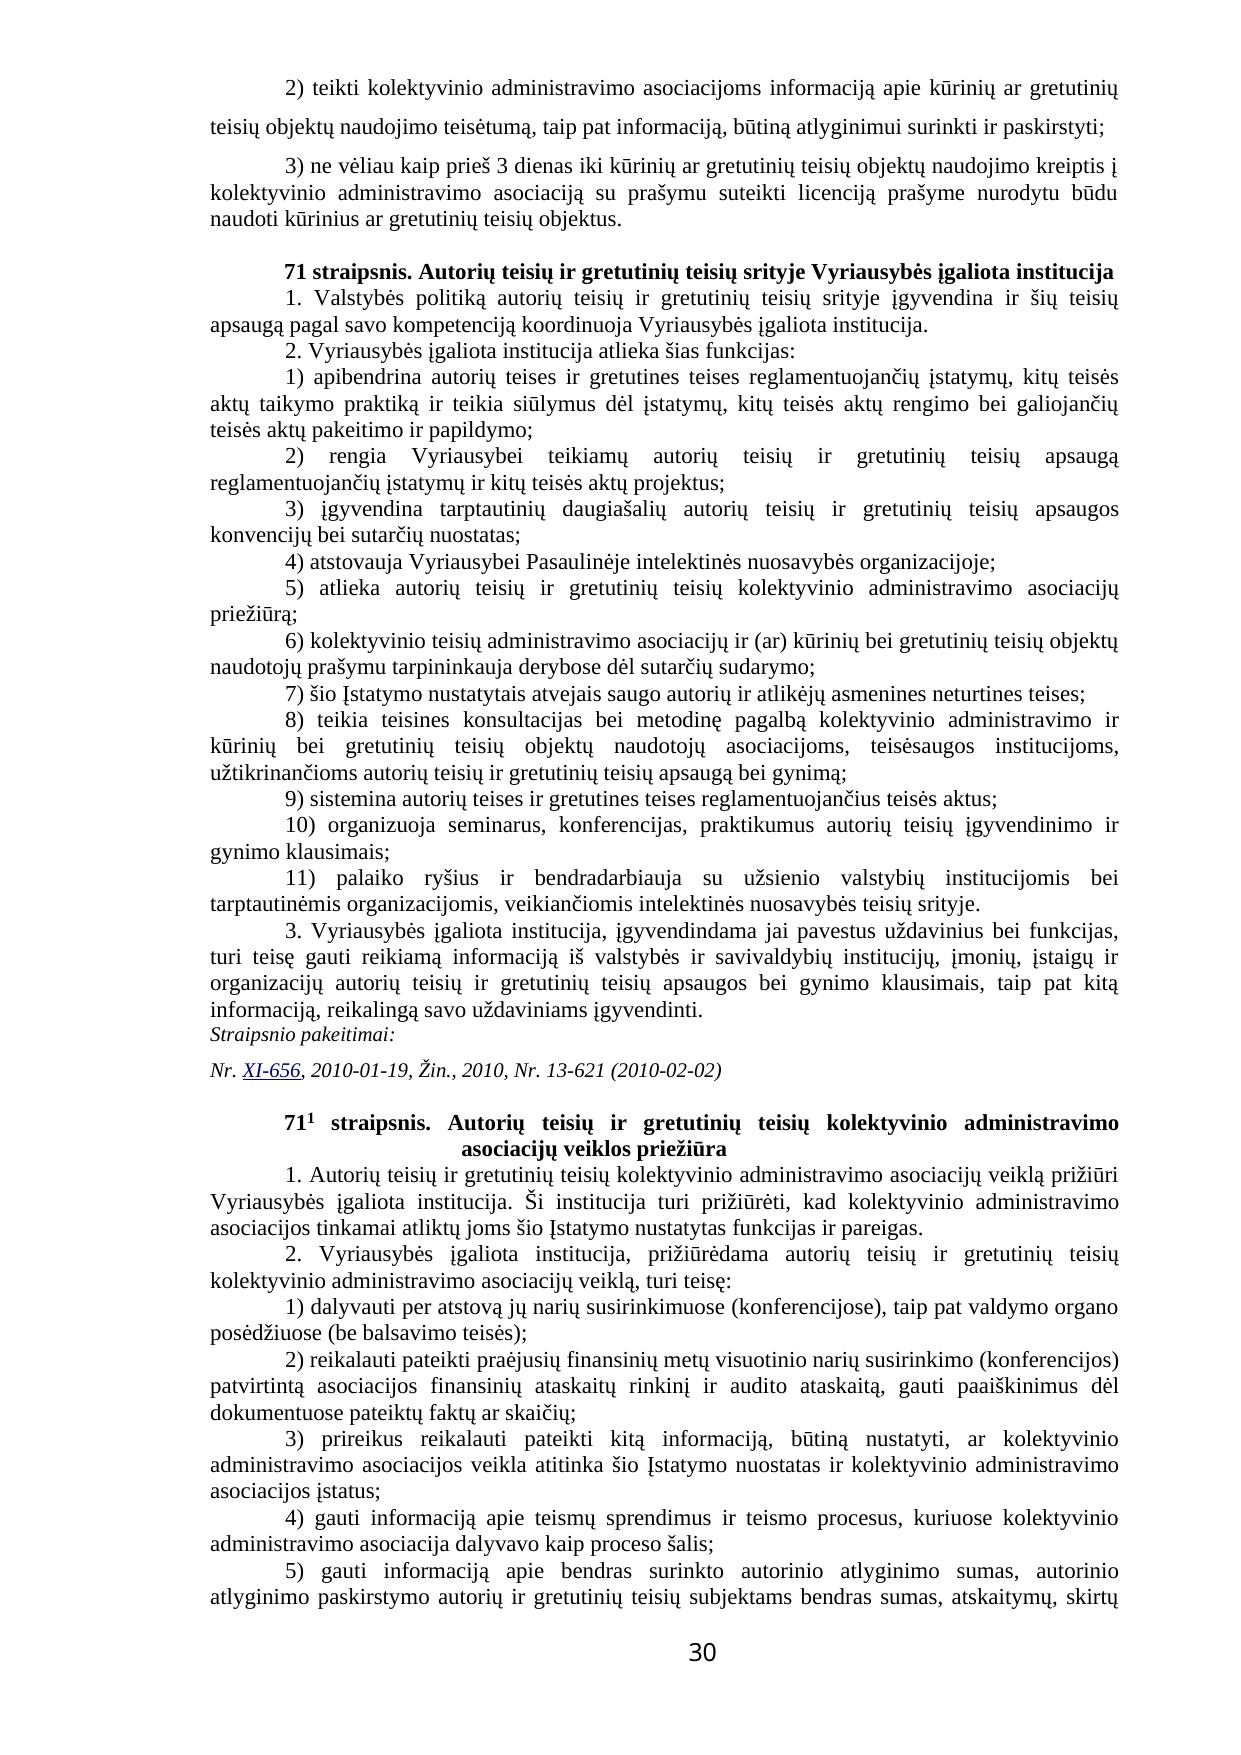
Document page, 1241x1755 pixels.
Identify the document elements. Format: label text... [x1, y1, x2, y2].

text 5) atlieka autorių teisių ir gretutinių teisių kolektyvinio administravimo asociacijų priežiūrą; [210, 574, 1120, 627]
text 3) ne vėliau kaip prieš 3 dienas iki kūrinių ar gretutinių teisių objektų naudojimo kreiptis į kolektyvinio administravimo asociaciją su prašymu suteikti licenciją prašyme nurodytu būdu naudoti kūrinius ar gretutinių teisių objektus. [210, 152, 1119, 232]
text 2) teikti kolektyvinio administravimo asociacijoms informaciją apie kūrinių ar gretutinių teisių objektų naudojimo teisėtumą, taip pat informaciją, būtiną atlyginimui surinkti ir paskirstyti; [210, 73, 1119, 139]
text 3) prireikus reikalauti pateikti kitą informaciją, būtiną nustatyti, ar kolektyvinio administravimo asociacijos veikla atitinka šio Įstatymo nuostatas ir kolektyvinio administravimo asociacijos įstatus; [210, 1425, 1120, 1504]
text 4) atstovauja Vyriausybei Pasaulinėje intelektinės nuosavybės organizacijoje; [210, 548, 1120, 574]
text 11) palaiko ryšius ir bendradarbiauja su užsienio valstybių institucijomis bei tarptautinėmis organizacijomis, veikiančiomis intelektinės nuosavybės teisių srityje. [210, 864, 1120, 917]
text 5) gauti informaciją apie bendras surinkto autorinio atlyginimo sumas, autorinio atlyginimo paskirstymo autorių ir gretutinių teisių subjektams bendras sumas, atskaitymų, skirtų [210, 1557, 1120, 1609]
text 10) organizuoja seminarus, konferencijas, praktikumus autorių teisių įgyvendinimo ir gynimo klausimais; [210, 811, 1120, 864]
text Nr. XI-656, 2010-01-19, Žin., 2010, Nr. 13-621 (2010-02-02) [210, 1058, 1120, 1082]
text 2. Vyriausybės įgaliota institucija atlieka šias funkcijas: [210, 337, 1120, 363]
text 7) šio Įstatymo nustatytais atvejais saugo autorių ir atlikėjų asmenines neturtines teises; [210, 679, 1120, 706]
text 1. Autorių teisių ir gretutinių teisių kolektyvinio administravimo asociacijų veiklą prižiūri Vyriausybės įgaliota institucija. Ši institucija turi prižiūrėti, kad kolektyvinio administravimo asociacijos tinkamai atliktų joms šio Įstatymo nustatytas funkcijas ir pareigas. [210, 1161, 1120, 1240]
text 1. Valstybės politiką autorių teisių ir gretutinių teisių srityje įgyvendina ir šių teisių apsaugą pagal savo kompetenciją koordinuoja Vyriausybės įgaliota institucija. [210, 284, 1120, 337]
text 4) gauti informaciją apie teismų sprendimus ir teismo procesus, kuriuose kolektyvinio administravimo asociacija dalyvavo kaip proceso šalis; [210, 1504, 1120, 1557]
text 1) apibendrina autorių teises ir gretutines teises reglamentuojančių įstatymų, kitų teisės aktų taikymo praktiką ir teikia siūlymus dėl įstatymų, kitų teisės aktų rengimo bei galiojančių teisės aktų pakeitimo ir papildymo; [210, 363, 1120, 442]
text 2) reikalauti pateikti praėjusių finansinių metų visuotinio narių susirinkimo (konferencijos) patvirtintą asociacijos finansinių ataskaitų rinkinį ir audito ataskaitą, gauti paaiškinimus dėl dokumentuose pateiktų faktų ar skaičių; [210, 1346, 1120, 1425]
text 71 straipsnis. Autorių teisių ir gretutinių teisių srityje Vyriausybės įgaliota institucija [284, 258, 1119, 284]
text 711 straipsnis. Autorių teisių ir gretutinių teisių kolektyvinio administravimo asociacijų veiklos priežiūra [284, 1109, 1120, 1161]
text 3. Vyriausybės įgaliota institucija, įgyvendindama jai pavestus uždavinius bei funkcijas, turi teisę gauti reikiamą informaciją iš valstybės ir savivaldybių institucijų, įmonių, įstaigų ir organizacijų autorių teisių ir gretutinių teisių apsaugos bei gynimo klausimais, taip pat kitą informaciją, reikalingą savo uždaviniams įgyvendinti. [210, 917, 1120, 1022]
text 3) įgyvendina tarptautinių daugiašalių autorių teisių ir gretutinių teisių apsaugos konvencijų bei sutarčių nuostatas; [210, 495, 1120, 548]
text Straipsnio pakeitimai: [210, 1022, 1119, 1046]
text 6) kolektyvinio teisių administravimo asociacijų ir (ar) kūrinių bei gretutinių teisių objektų naudotojų prašymu tarpininkauja derybose dėl sutarčių sudarymo; [210, 627, 1120, 679]
text 8) teikia teisines konsultacijas bei metodinę pagalbą kolektyvinio administravimo ir kūrinių bei gretutinių teisių objektų naudotojų asociacijoms, teisėsaugos institucijoms, užtikrinančioms autorių teisių ir gretutinių teisių apsaugą bei gynimą; [210, 706, 1120, 785]
text 1) dalyvauti per atstovą jų narių susirinkimuose (konferencijose), taip pat valdymo organo posėdžiuose (be balsavimo teisės); [210, 1293, 1120, 1346]
text 2) rengia Vyriausybei teikiamų autorių teisių ir gretutinių teisių apsaugą reglamentuojančių įstatymų ir kitų teisės aktų projektus; [210, 442, 1120, 495]
text 2. Vyriausybės įgaliota institucija, prižiūrėdama autorių teisių ir gretutinių teisių kolektyvinio administravimo asociacijų veiklą, turi teisę: [210, 1240, 1120, 1293]
text 9) sistemina autorių teises ir gretutines teises reglamentuojančius teisės aktus; [210, 785, 1120, 811]
